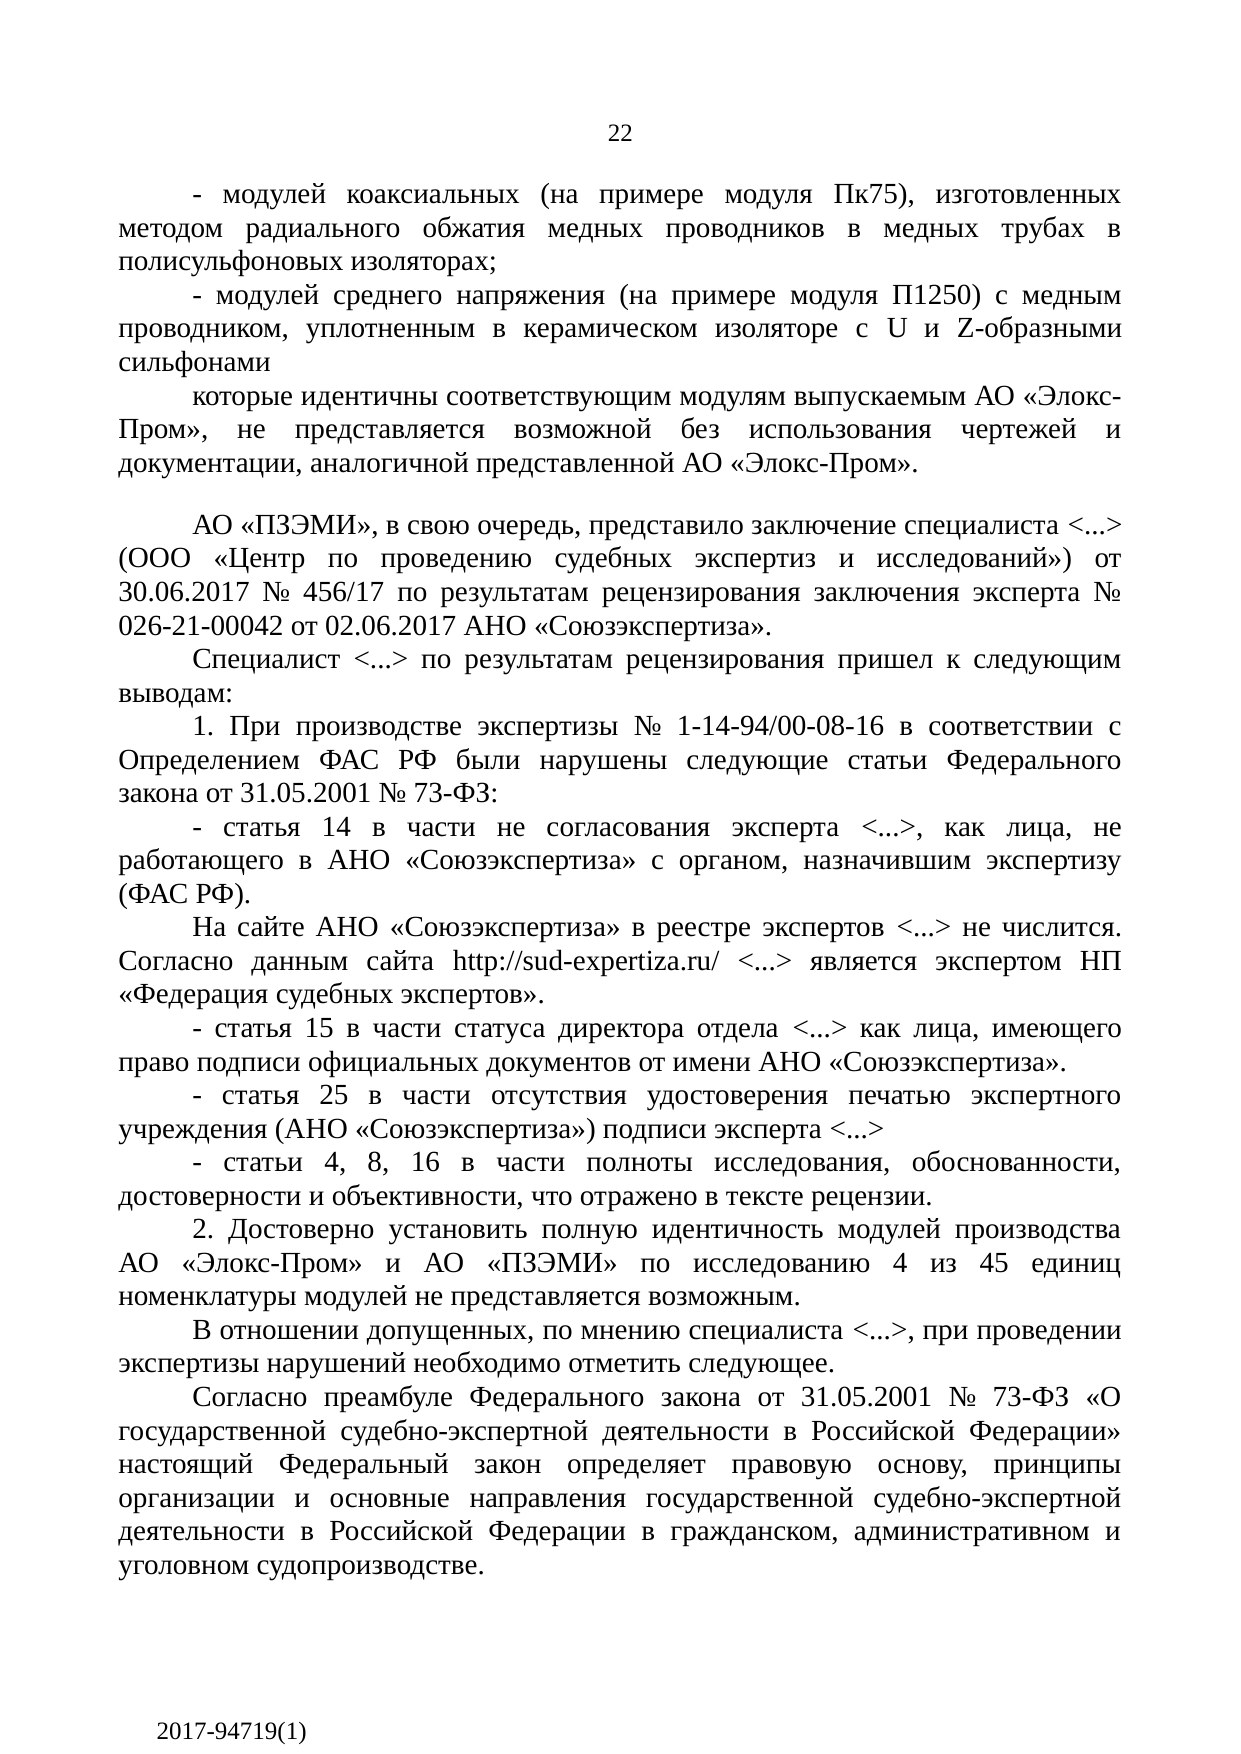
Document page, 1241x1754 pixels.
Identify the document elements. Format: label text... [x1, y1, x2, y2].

text Специалист <...> по результатам рецензирования пришел к следующим выводам: [118, 641, 1122, 708]
text АО «ПЗЭМИ», в свою очередь, представило заключение специалиста <...> (ООО «Центр по проведению судебных экспертиз и исследований») от 30.06.2017 № 456/17 по результатам рецензирования заключения эксперта № 026-21-00042 от 02.06.2017 АНО «Союзэкспертиза». [118, 507, 1122, 641]
text На сайте АНО «Союзэкспертиза» в реестре экспертов <...> не числится. Согласно данным сайта http://sud-expertiza.ru/ <...> является экспертом НП «Федерация судебных экспертов». [118, 909, 1122, 1010]
text - статья 25 в части отсутствия удостоверения печатью экспертного учреждения (АНО «Союзэкспертиза») подписи эксперта <...> [118, 1077, 1122, 1144]
text В отношении допущенных, по мнению специалиста <...>, при проведении экспертизы нарушений необходимо отметить следующее. [118, 1312, 1122, 1379]
text - статья 14 в части не согласования эксперта <...>, как лица, не работающего в АНО «Союзэкспертиза» с органом, назначившим экспертизу (ФАС РФ). [118, 809, 1122, 909]
text которые идентичны соответствующим модулям выпускаемым АО «Элокс-Пром», не представляется возможной без использования чертежей и документации, аналогичной представленной АО «Элокс-Пром». [118, 378, 1122, 478]
text - модулей коаксиальных (на примере модуля Пк75), изготовленных методом радиального обжатия медных проводников в медных трубах в полисульфоновых изоляторах; [118, 176, 1122, 277]
text - статья 15 в части статуса директора отдела <...> как лица, имеющего право подписи официальных документов от имени АНО «Союзэкспертиза». [118, 1010, 1122, 1077]
text - статьи 4, 8, 16 в части полноты исследования, обоснованности, достоверности и объективности, что отражено в тексте рецензии. [118, 1144, 1122, 1211]
text - модулей среднего напряжения (на примере модуля П1250) с медным проводником, уплотненным в керамическом изоляторе с U и Z-образными сильфонами [118, 277, 1122, 378]
text 1. При производстве экспертизы № 1-14-94/00-08-16 в соответствии с Определением ФАС РФ были нарушены следующие статьи Федерального закона от 31.05.2001 № 73-ФЗ: [118, 708, 1122, 809]
text Согласно преамбуле Федерального закона от 31.05.2001 № 73-ФЗ «О государственной судебно-экспертной деятельности в Российской Федерации» настоящий Федеральный закон определяет правовую основу, принципы организации и основные направления государственной судебно-экспертной деятельности в Российской Федерации в гражданском, административном и уголовном судопроизводстве. [118, 1379, 1122, 1580]
text 2. Достоверно установить полную идентичность модулей производства АО «Элокс-Пром» и АО «ПЗЭМИ» по исследованию 4 из 45 единиц номенклатуры модулей не представляется возможным. [118, 1211, 1122, 1312]
